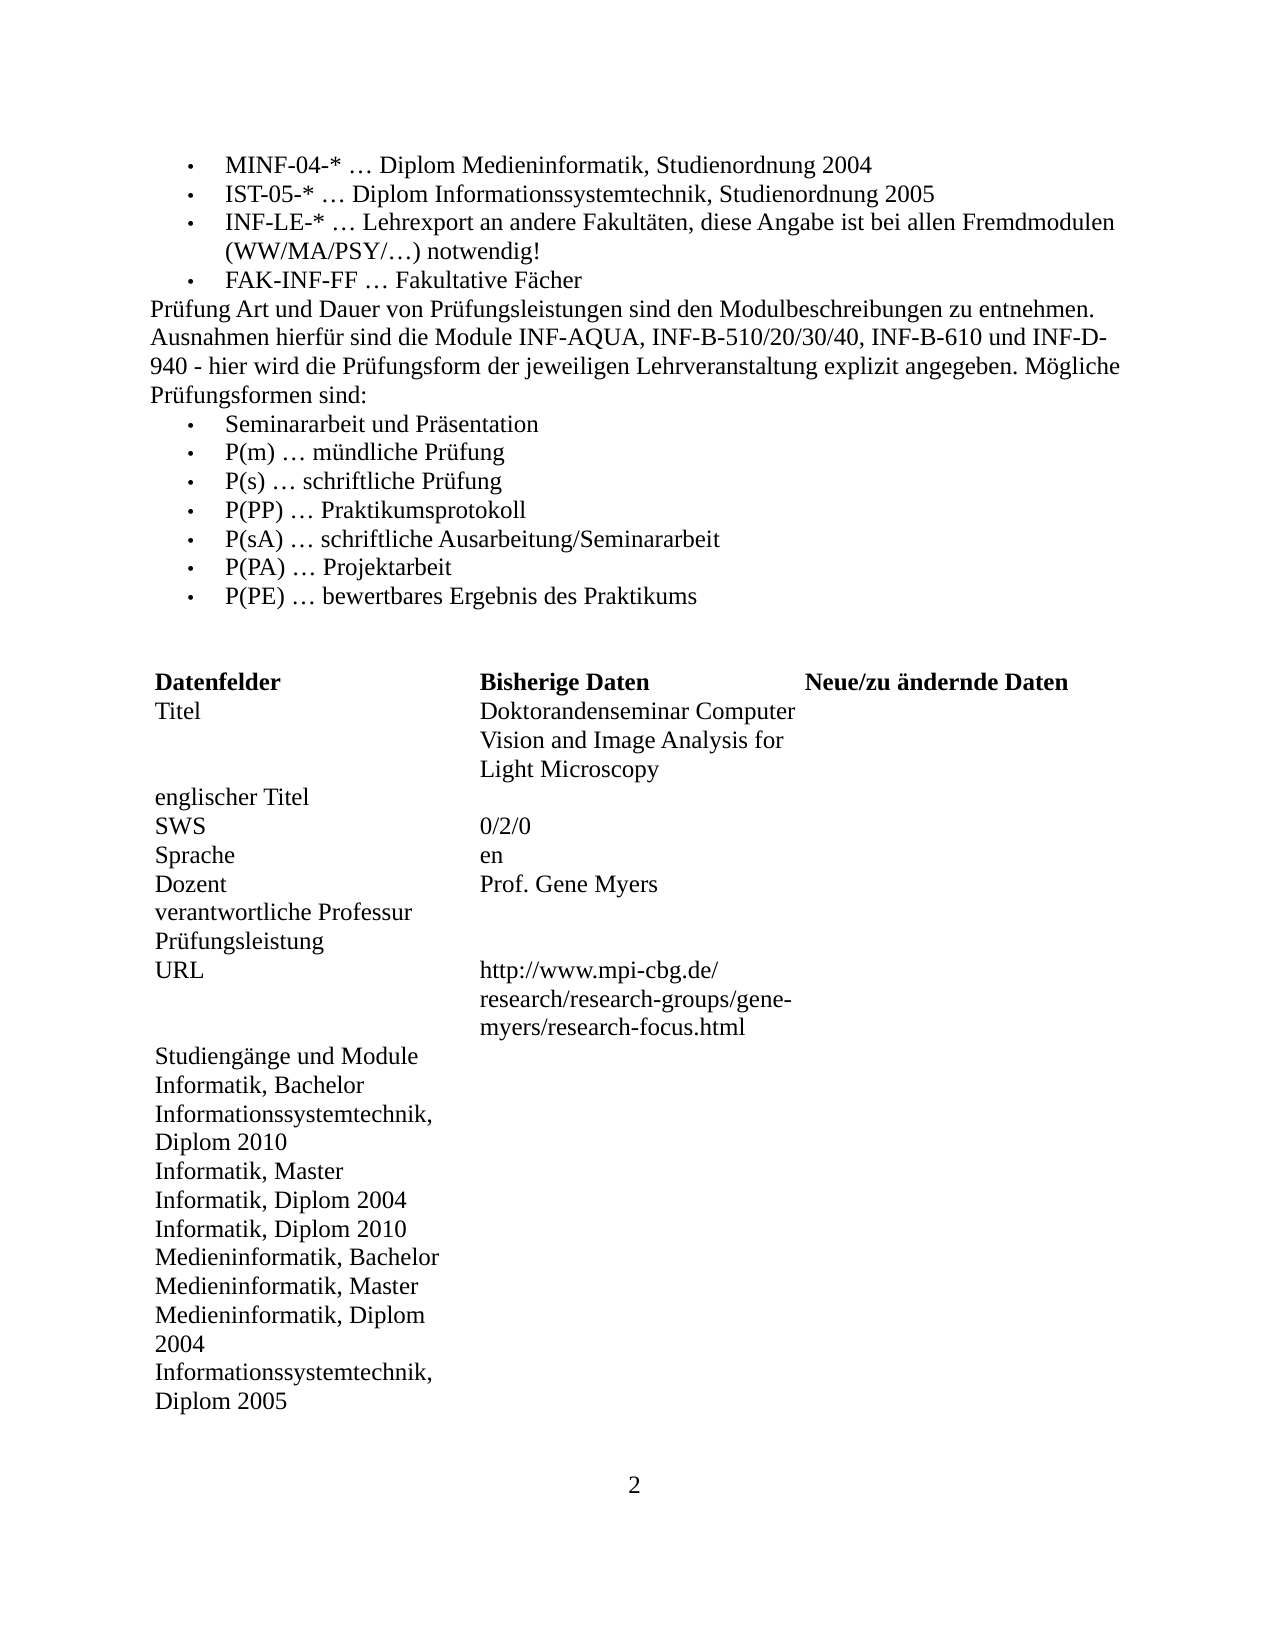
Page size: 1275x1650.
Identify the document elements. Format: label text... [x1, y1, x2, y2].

table_cell Informationssystemtechnik, Diplom 2005 [150, 1358, 475, 1415]
table_cell SWS [150, 811, 475, 840]
table_cell [475, 1271, 800, 1300]
table_cell [800, 1300, 1125, 1357]
list IST-05-* … Diplom Informationssystemtechnik, Studienordnung 2005 [187, 179, 1125, 207]
table_header Neue/zu ändernde Daten [800, 668, 1125, 696]
table_cell englischer Titel [150, 783, 475, 811]
list P(PA) … Projektarbeit [187, 552, 1125, 581]
list P(s) … schriftliche Prüfung [187, 466, 1125, 495]
table_cell Informatik, Diplom 2004 [150, 1185, 475, 1214]
table_cell [800, 1358, 1125, 1415]
table_cell [800, 1214, 1125, 1242]
list Seminararbeit und Präsentation [187, 409, 1125, 437]
table_cell Doktorandenseminar Computer Vision and Image Analysis for Light Microscopy [475, 696, 800, 782]
table_cell [800, 840, 1125, 869]
table_cell [475, 1070, 800, 1099]
table_cell [800, 955, 1125, 1041]
table_cell Prüfungsleistung [150, 926, 475, 955]
text Prüfung Art und Dauer von Prüfungsleistungen sind den Modulbeschreibungen zu entnehmen. Ausnahmen hierfür sind die Module INF-AQUA, INF-B-510/20/30/40, INF-B-610 und INF-D-940 - hier wird die Prüfungsform der jeweiligen Lehrveranstaltung explizit angegeben. Mögliche Prüfungsformen sind: [150, 294, 1125, 409]
table_cell [800, 696, 1125, 782]
table_cell Medieninformatik, Diplom 2004 [150, 1300, 475, 1357]
table_cell Sprache [150, 840, 475, 869]
list FAK-INF-FF … Fakultative Fächer [187, 265, 1125, 294]
table_cell Medieninformatik, Master [150, 1271, 475, 1300]
table_cell Informationssystemtechnik, Diplom 2010 [150, 1099, 475, 1156]
table_cell http://www.mpi-cbg.de/research/research-groups/gene-myers/research-focus.html [475, 955, 800, 1041]
table_cell Medieninformatik, Bachelor [150, 1243, 475, 1271]
table_cell Informatik, Diplom 2010 [150, 1214, 475, 1242]
list P(m) … mündliche Prüfung [187, 437, 1125, 466]
list MINF-04-* … Diplom Medieninformatik, Studienordnung 2004 [187, 150, 1125, 179]
list INF-LE-* … Lehrexport an andere Fakultäten, diese Angabe ist bei allen Fremdmodulen (WW/MA/PSY/…) notwendig! [187, 207, 1125, 265]
table_cell en [475, 840, 800, 869]
table_cell [475, 898, 800, 926]
table_cell [475, 1243, 800, 1271]
list P(PP) … Praktikumsprotokoll [187, 495, 1125, 524]
table_cell [475, 1214, 800, 1242]
table_cell [800, 1271, 1125, 1300]
table_cell Prof. Gene Myers [475, 869, 800, 897]
table_cell verantwortliche Professur [150, 898, 475, 926]
list P(PE) … bewertbares Ergebnis des Praktikums [187, 581, 1125, 610]
table_cell 0/2/0 [475, 811, 800, 840]
table_cell [475, 1185, 800, 1214]
table_cell [475, 1041, 800, 1070]
table_header Bisherige Daten [475, 668, 800, 696]
table_cell [800, 1156, 1125, 1185]
table_cell [475, 926, 800, 955]
list P(sA) … schriftliche Ausarbeitung/Seminararbeit [187, 524, 1125, 552]
table_cell Dozent [150, 869, 475, 897]
table_cell [800, 1070, 1125, 1099]
table_cell Informatik, Bachelor [150, 1070, 475, 1099]
table_cell [800, 1041, 1125, 1070]
table_header Datenfelder [150, 668, 475, 696]
table_cell [800, 926, 1125, 955]
table_cell [800, 783, 1125, 811]
table_cell [475, 1156, 800, 1185]
table_cell Titel [150, 696, 475, 782]
table_cell URL [150, 955, 475, 1041]
table_cell [800, 1243, 1125, 1271]
table_cell [800, 869, 1125, 897]
table_cell [475, 783, 800, 811]
table_cell [800, 1099, 1125, 1156]
table_cell [475, 1358, 800, 1415]
table_cell Studiengänge und Module [150, 1041, 475, 1070]
table_cell Informatik, Master [150, 1156, 475, 1185]
table_cell [800, 811, 1125, 840]
table_cell [800, 898, 1125, 926]
table_cell [475, 1300, 800, 1357]
table_cell [475, 1099, 800, 1156]
table_cell [800, 1185, 1125, 1214]
